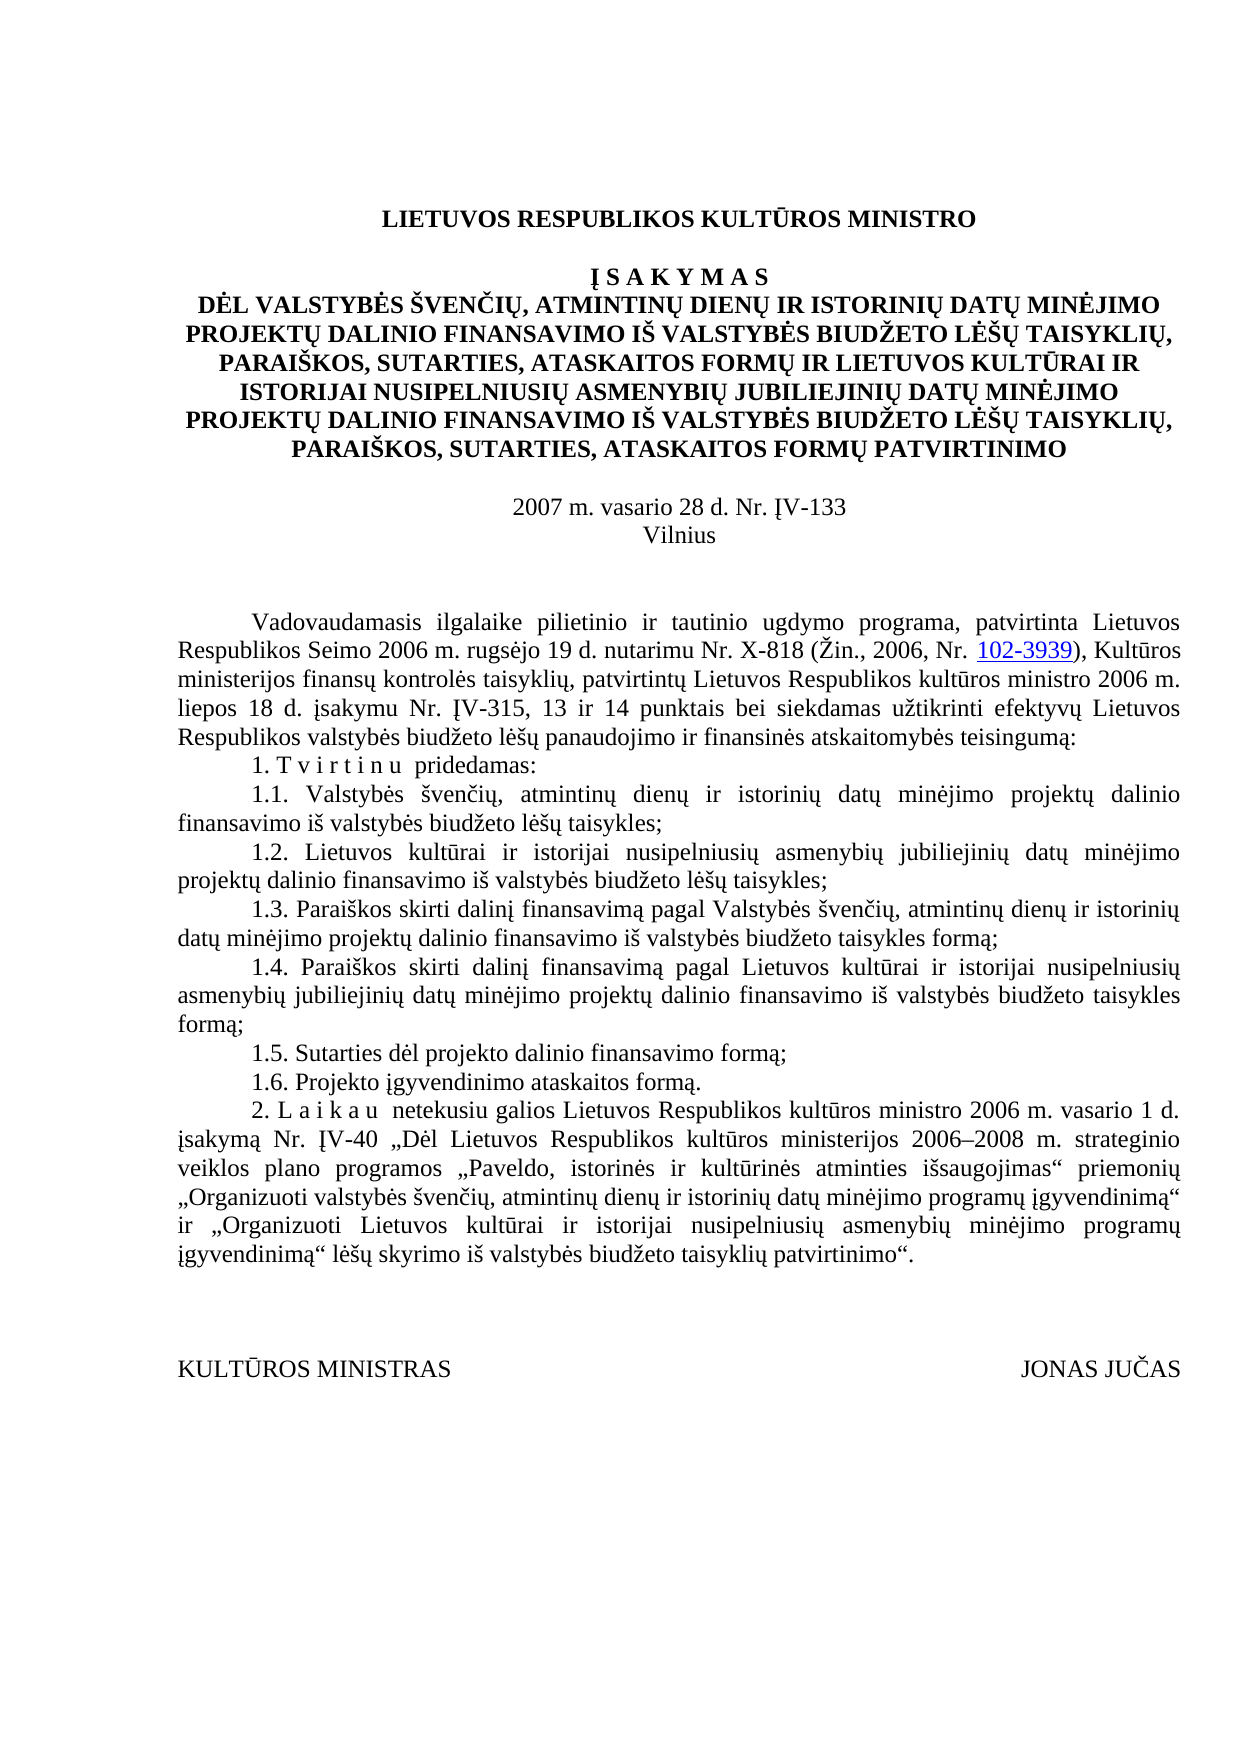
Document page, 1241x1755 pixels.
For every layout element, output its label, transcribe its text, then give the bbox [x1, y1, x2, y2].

text 1.1. Valstybės švenčių, atmintinų dienų ir istorinių datų minėjimo projektų dalinio finansavimo iš valstybės biudžeto lėšų taisykles; [177, 779, 1181, 837]
text 1.2. Lietuvos kultūrai ir istorijai nusipelniusių asmenybių jubiliejinių datų minėjimo projektų dalinio finansavimo iš valstybės biudžeto lėšų taisykles; [177, 837, 1181, 894]
text 2. Laikau netekusiu galios Lietuvos Respublikos kultūros ministro 2006 m. vasario 1 d. įsakymą Nr. ĮV-40 „Dėl Lietuvos Respublikos kultūros ministerijos 2006–2008 m. strateginio veiklos plano programos „Paveldo, istorinės ir kultūrinės atminties išsaugojimas“ priemonių „Organizuoti valstybės švenčių, atmintinų dienų ir istorinių datų minėjimo programų įgyvendinimą“ ir „Organizuoti Lietuvos kultūrai ir istorijai nusipelniusių asmenybių minėjimo programų įgyvendinimą“ lėšų skyrimo iš valstybės biudžeto taisyklių patvirtinimo“. [177, 1096, 1181, 1268]
text Vadovaudamasis ilgalaike pilietinio ir tautinio ugdymo programa, patvirtinta Lietuvos Respublikos Seimo 2006 m. rugsėjo 19 d. nutarimu Nr. X-818 (Žin., 2006, Nr. 102-3939), Kultūros ministerijos finansų kontrolės taisyklių, patvirtintų Lietuvos Respublikos kultūros ministro 2006 m. liepos 18 d. įsakymu Nr. ĮV-315, 13 ir 14 punktais bei siekdamas užtikrinti efektyvų Lietuvos Respublikos valstybės biudžeto lėšų panaudojimo ir finansinės atskaitomybės teisingumą: [177, 607, 1181, 751]
text Į S A K Y M A S [177, 262, 1181, 291]
text 1.4. Paraiškos skirti dalinį finansavimą pagal Lietuvos kultūrai ir istorijai nusipelniusių asmenybių jubiliejinių datų minėjimo projektų dalinio finansavimo iš valstybės biudžeto taisykles formą; [177, 952, 1181, 1038]
text 1.6. Projekto įgyvendinimo ataskaitos formą. [177, 1067, 1181, 1096]
text DĖL VALSTYBĖS ŠVENČIŲ, ATMINTINŲ DIENŲ IR ISTORINIŲ DATŲ MINĖJIMO PROJEKTŲ DALINIO FINANSAVIMO IŠ VALSTYBĖS BIUDŽETO LĖŠŲ TAISYKLIŲ, PARAIŠKOS, SUTARTIES, ATASKAITOS FORMŲ IR LIETUVOS KULTŪRAI IR ISTORIJAI NUSIPELNIUSIŲ ASMENYBIŲ JUBILIEJINIŲ DATŲ MINĖJIMO PROJEKTŲ DALINIO FINANSAVIMO IŠ VALSTYBĖS BIUDŽETO LĖŠŲ TAISYKLIŲ, PARAIŠKOS, SUTARTIES, ATASKAITOS FORMŲ PATVIRTINIMO [177, 291, 1181, 463]
text 1. Tvirtinu pridedamas: [177, 751, 1181, 779]
text LIETUVOS RESPUBLIKOS KULTŪROS MINISTRO [177, 204, 1181, 233]
text KULTŪROS MINISTRAS JONAS JUČAS [177, 1354, 1181, 1383]
text Vilnius [177, 521, 1181, 549]
text 2007 m. vasario 28 d. Nr. ĮV-133 [177, 492, 1181, 521]
text 1.3. Paraiškos skirti dalinį finansavimą pagal Valstybės švenčių, atmintinų dienų ir istorinių datų minėjimo projektų dalinio finansavimo iš valstybės biudžeto taisykles formą; [177, 894, 1181, 952]
text 1.5. Sutarties dėl projekto dalinio finansavimo formą; [177, 1038, 1181, 1067]
